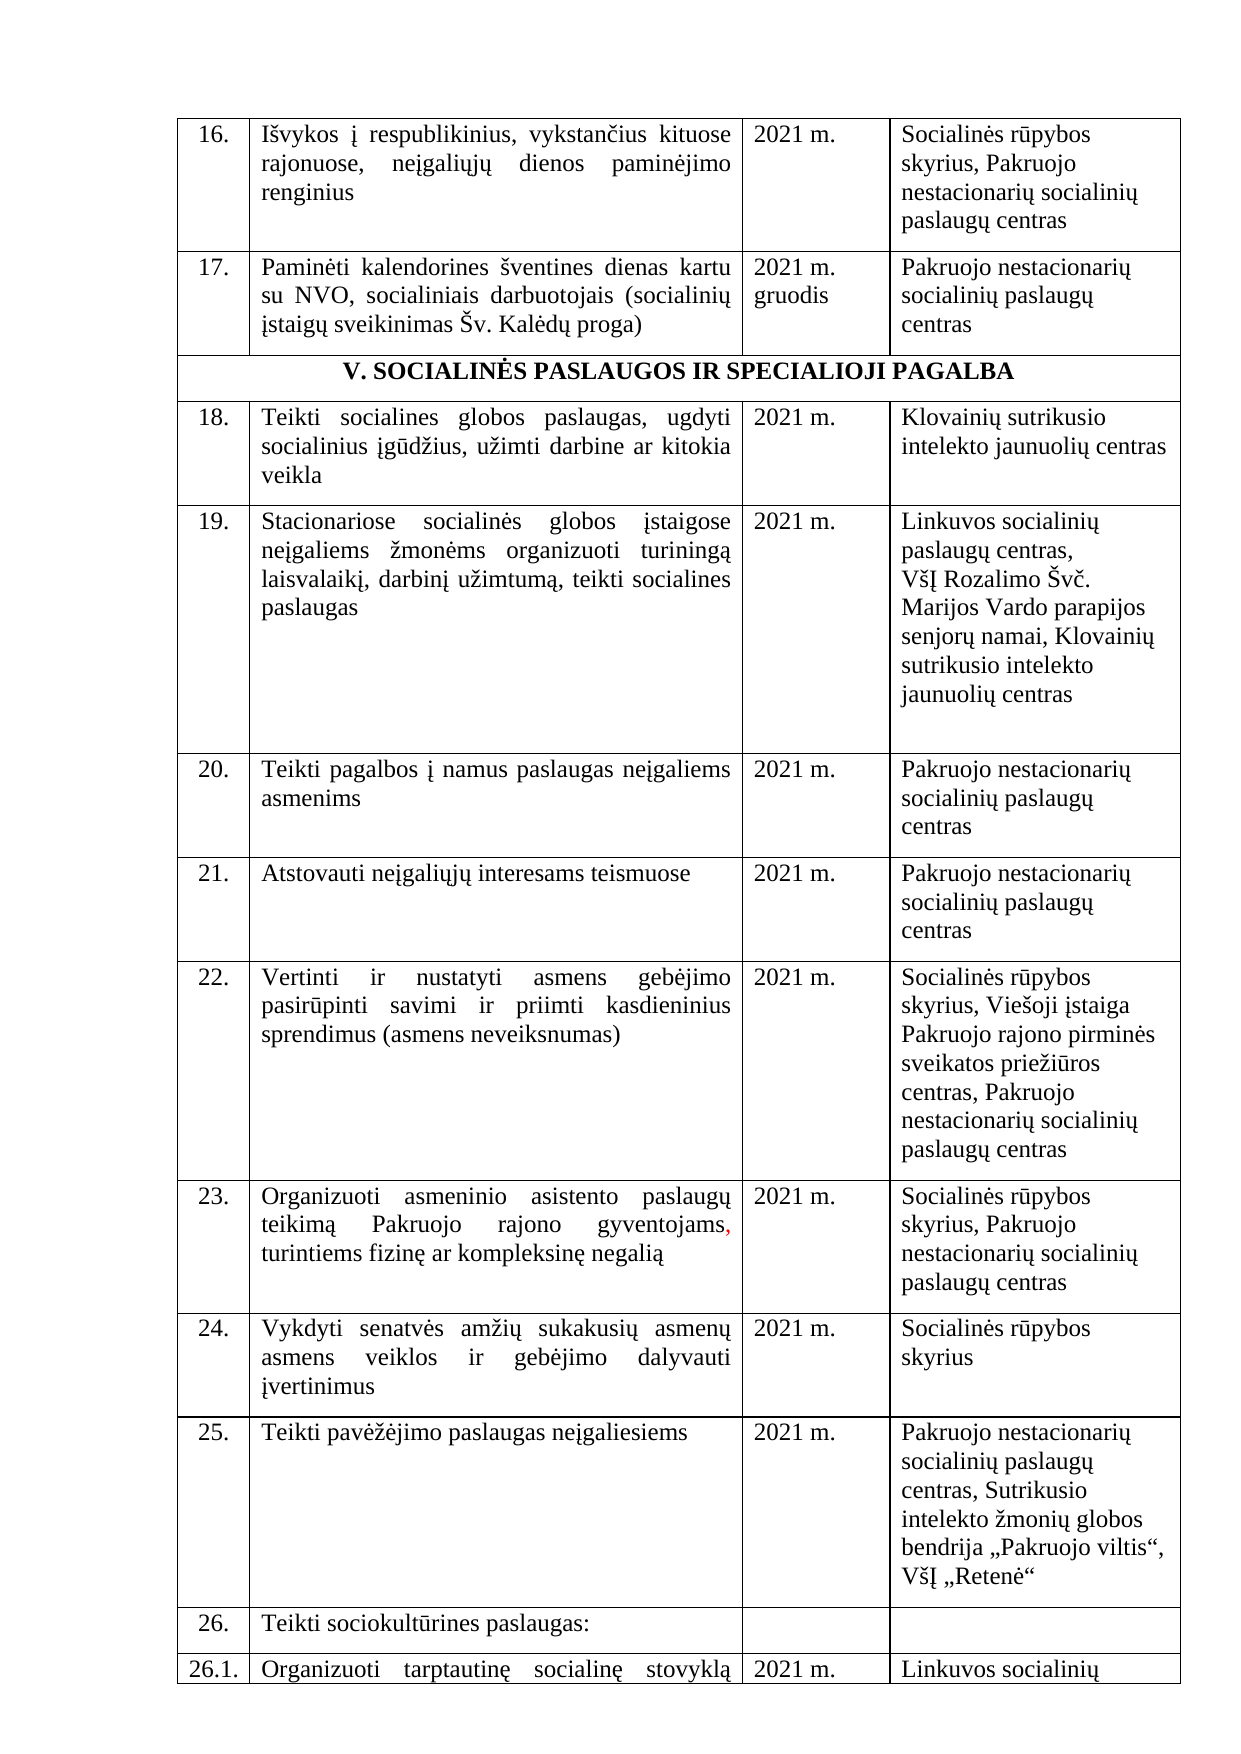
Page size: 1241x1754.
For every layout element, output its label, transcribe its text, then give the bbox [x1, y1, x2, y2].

table_cell Linkuvos socialinių [891, 1654, 1180, 1683]
table_cell Vertinti ir nustatyti asmens gebėjimo pasirūpinti savimi ir priimti kasdieninius sprendimus (asmens neveiksnumas) [250, 962, 742, 1180]
table_cell Klovainių sutrikusio intelekto jaunuolių centras [891, 402, 1180, 505]
table_cell 26. [178, 1608, 249, 1653]
table_cell 2021 m. [743, 1418, 889, 1607]
table_cell 2021 m. gruodis [743, 252, 889, 355]
table_cell V. SOCIALINĖS PASLAUGOS IR SPECIALIOJI PAGALBA [178, 356, 1180, 401]
table_cell 2021 m. [743, 754, 889, 857]
table_cell 2021 m. [743, 1314, 889, 1416]
table_cell Pakruojo nestacionarių socialinių paslaugų centras [891, 754, 1180, 857]
table_cell Socialinės rūpybos skyrius, Viešoji įstaiga Pakruojo rajono pirminės sveikatos priežiūros centras, Pakruojo nestacionarių socialinių paslaugų centras [891, 962, 1180, 1180]
table_cell [891, 1608, 1180, 1653]
table_cell [743, 1608, 889, 1653]
table_cell 26.1. [178, 1654, 249, 1683]
table_cell Teikti socialines globos paslaugas, ugdyti socialinius įgūdžius, užimti darbine ar kitokia veikla [250, 402, 742, 505]
table_cell 23. [178, 1181, 249, 1312]
table_cell 19. [178, 506, 249, 753]
table_cell Socialinės rūpybos skyrius, Pakruojo nestacionarių socialinių paslaugų centras [891, 1181, 1180, 1312]
table_cell 24. [178, 1314, 249, 1416]
table_cell 20. [178, 754, 249, 857]
table_cell 25. [178, 1418, 249, 1607]
table_cell 22. [178, 962, 249, 1180]
table_cell Pakruojo nestacionarių socialinių paslaugų centras [891, 858, 1180, 961]
table_cell Linkuvos socialinių paslaugų centras, VšĮ Rozalimo Švč. Marijos Vardo parapijos senjorų namai, Klovainių sutrikusio intelekto jaunuolių centras [891, 506, 1180, 753]
table_cell 2021 m. [743, 119, 889, 251]
table_cell Išvykos į respublikinius, vykstančius kituose rajonuose, neįgaliųjų dienos paminėjimo renginius [250, 119, 742, 251]
table_cell 2021 m. [743, 506, 889, 753]
table_cell 21. [178, 858, 249, 961]
table_cell 2021 m. [743, 962, 889, 1180]
table_cell Socialinės rūpybos skyrius, Pakruojo nestacionarių socialinių paslaugų centras [891, 119, 1180, 251]
table_cell 16. [178, 119, 249, 251]
table_cell 2021 m. [743, 1181, 889, 1312]
table_cell 2021 m. [743, 402, 889, 505]
table_cell Organizuoti asmeninio asistento paslaugų teikimą Pakruojo rajono gyventojams, turintiems fizinę ar kompleksinę negalią [250, 1181, 742, 1312]
table_cell Teikti pavėžėjimo paslaugas neįgaliesiems [250, 1418, 742, 1607]
table_cell Teikti pagalbos į namus paslaugas neįgaliems asmenims [250, 754, 742, 857]
table_cell Vykdyti senatvės amžių sukakusių asmenų asmens veiklos ir gebėjimo dalyvauti įvertinimus [250, 1314, 742, 1416]
table_cell Socialinės rūpybos skyrius [891, 1314, 1180, 1416]
table_cell Teikti sociokultūrines paslaugas: [250, 1608, 742, 1653]
table_cell Organizuoti tarptautinę socialinę stovyklą [250, 1654, 742, 1683]
table_cell Stacionariose socialinės globos įstaigose neįgaliems žmonėms organizuoti turiningą laisvalaikį, darbinį užimtumą, teikti socialines paslaugas [250, 506, 742, 753]
table_cell Pakruojo nestacionarių socialinių paslaugų centras, Sutrikusio intelekto žmonių globos bendrija „Pakruojo viltis“, VšĮ „Retenė“ [891, 1418, 1180, 1607]
table_cell 2021 m. [743, 1654, 889, 1683]
table_cell Paminėti kalendorines šventines dienas kartu su NVO, socialiniais darbuotojais (socialinių įstaigų sveikinimas Šv. Kalėdų proga) [250, 252, 742, 355]
table_cell 17. [178, 252, 249, 355]
table_cell Pakruojo nestacionarių socialinių paslaugų centras [891, 252, 1180, 355]
table_cell 2021 m. [743, 858, 889, 961]
table_cell 18. [178, 402, 249, 505]
table_cell Atstovauti neįgaliųjų interesams teismuose [250, 858, 742, 961]
